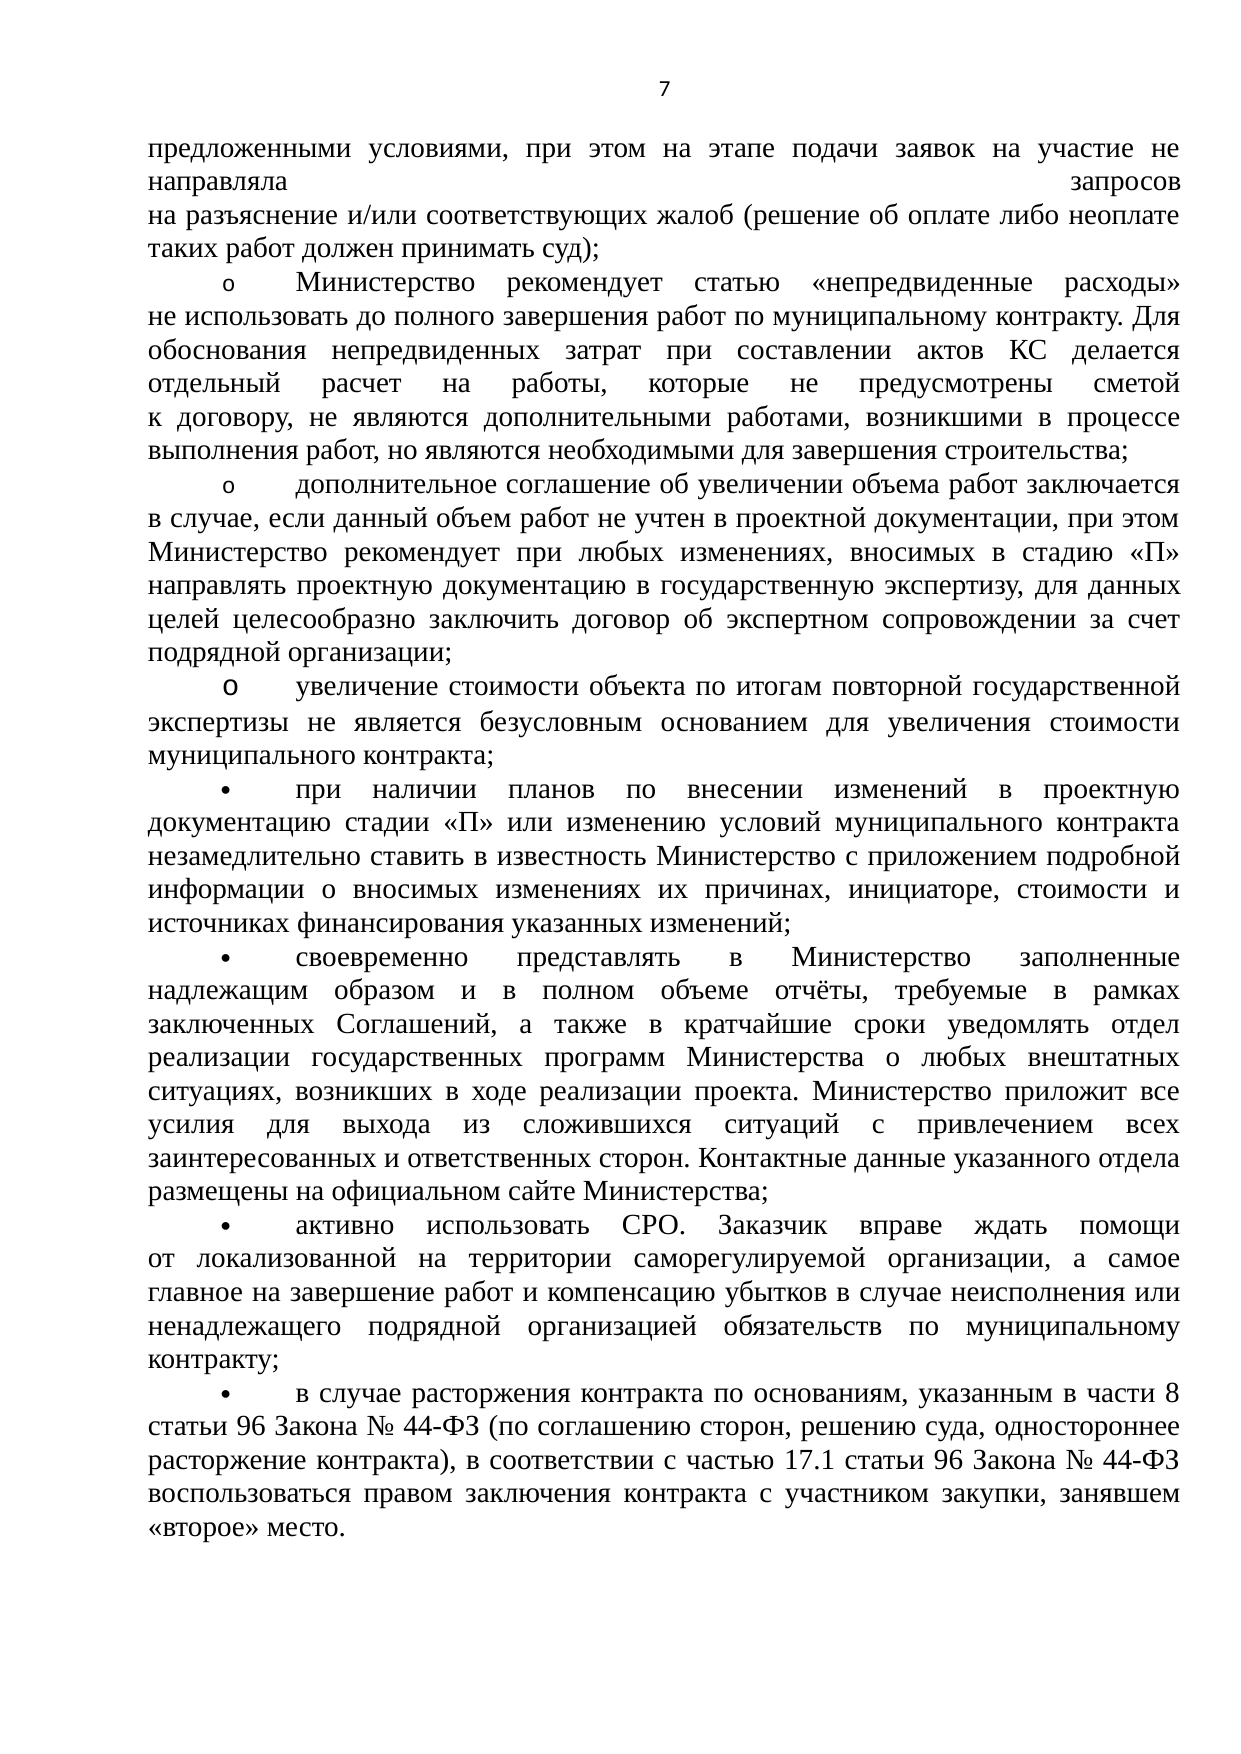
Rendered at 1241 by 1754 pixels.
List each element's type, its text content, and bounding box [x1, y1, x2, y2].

list при наличии планов по внесении изменений в проектную документацию стадии «П» или изменению условий муниципального контракта незамедлительно ставить в известность Министерство с приложением подробной информации о вносимых изменениях их причинах, инициаторе, стоимости и источниках финансирования указанных изменений; [148, 771, 1181, 939]
list предложенными условиями, при этом на этапе подачи заявок на участие не направляла запросов на разъяснение и/или соответствующих жалоб (решение об оплате либо неоплате таких работ должен принимать суд); [148, 130, 1181, 264]
list активно использовать СРО. Заказчик вправе ждать помощи от локализованной на территории саморегулируемой организации, а самое главное на завершение работ и компенсацию убытков в случае неисполнения или ненадлежащего подрядной организацией обязательств по муниципальному контракту; [148, 1207, 1181, 1375]
list Министерство рекомендует статью «непредвиденные расходы» не использовать до полного завершения работ по муниципальному контракту. Для обоснования непредвиденных затрат при составлении актов КС делается отдельный расчет на работы, которые не предусмотрены сметой к договору, не являются дополнительными работами, возникшими в процессе выполнения работ, но являются необходимыми для завершения строительства; [148, 264, 1181, 466]
list своевременно представлять в Министерство заполненные надлежащим образом и в полном объеме отчёты, требуемые в рамках заключенных Соглашений, а также в кратчайшие сроки уведомлять отдел реализации государственных программ Министерства о любых внештатных ситуациях, возникших в ходе реализации проекта. Министерство приложит все усилия для выхода из сложившихся ситуаций с привлечением всех заинтересованных и ответственных сторон. Контактные данные указанного отдела размещены на официальном сайте Министерства; [148, 939, 1181, 1207]
list увеличение стоимости объекта по итогам повторной государственной экспертизы не является безусловным основанием для увеличения стоимости муниципального контракта; [148, 668, 1181, 771]
list в случае расторжения контракта по основаниям, указанным в части 8 статьи 96 Закона № 44-ФЗ (по соглашению сторон, решению суда, одностороннее расторжение контракта), в соответствии с частью 17.1 статьи 96 Закона № 44-ФЗ воспользоваться правом заключения контракта с участником закупки, занявшем «второе» место. [148, 1375, 1181, 1542]
list дополнительное соглашение об увеличении объема работ заключается в случае, если данный объем работ не учтен в проектной документации, при этом Министерство рекомендует при любых изменениях, вносимых в стадию «П» направлять проектную документацию в государственную экспертизу, для данных целей целесообразно заключить договор об экспертном сопровождении за счет подрядной организации; [148, 466, 1181, 668]
